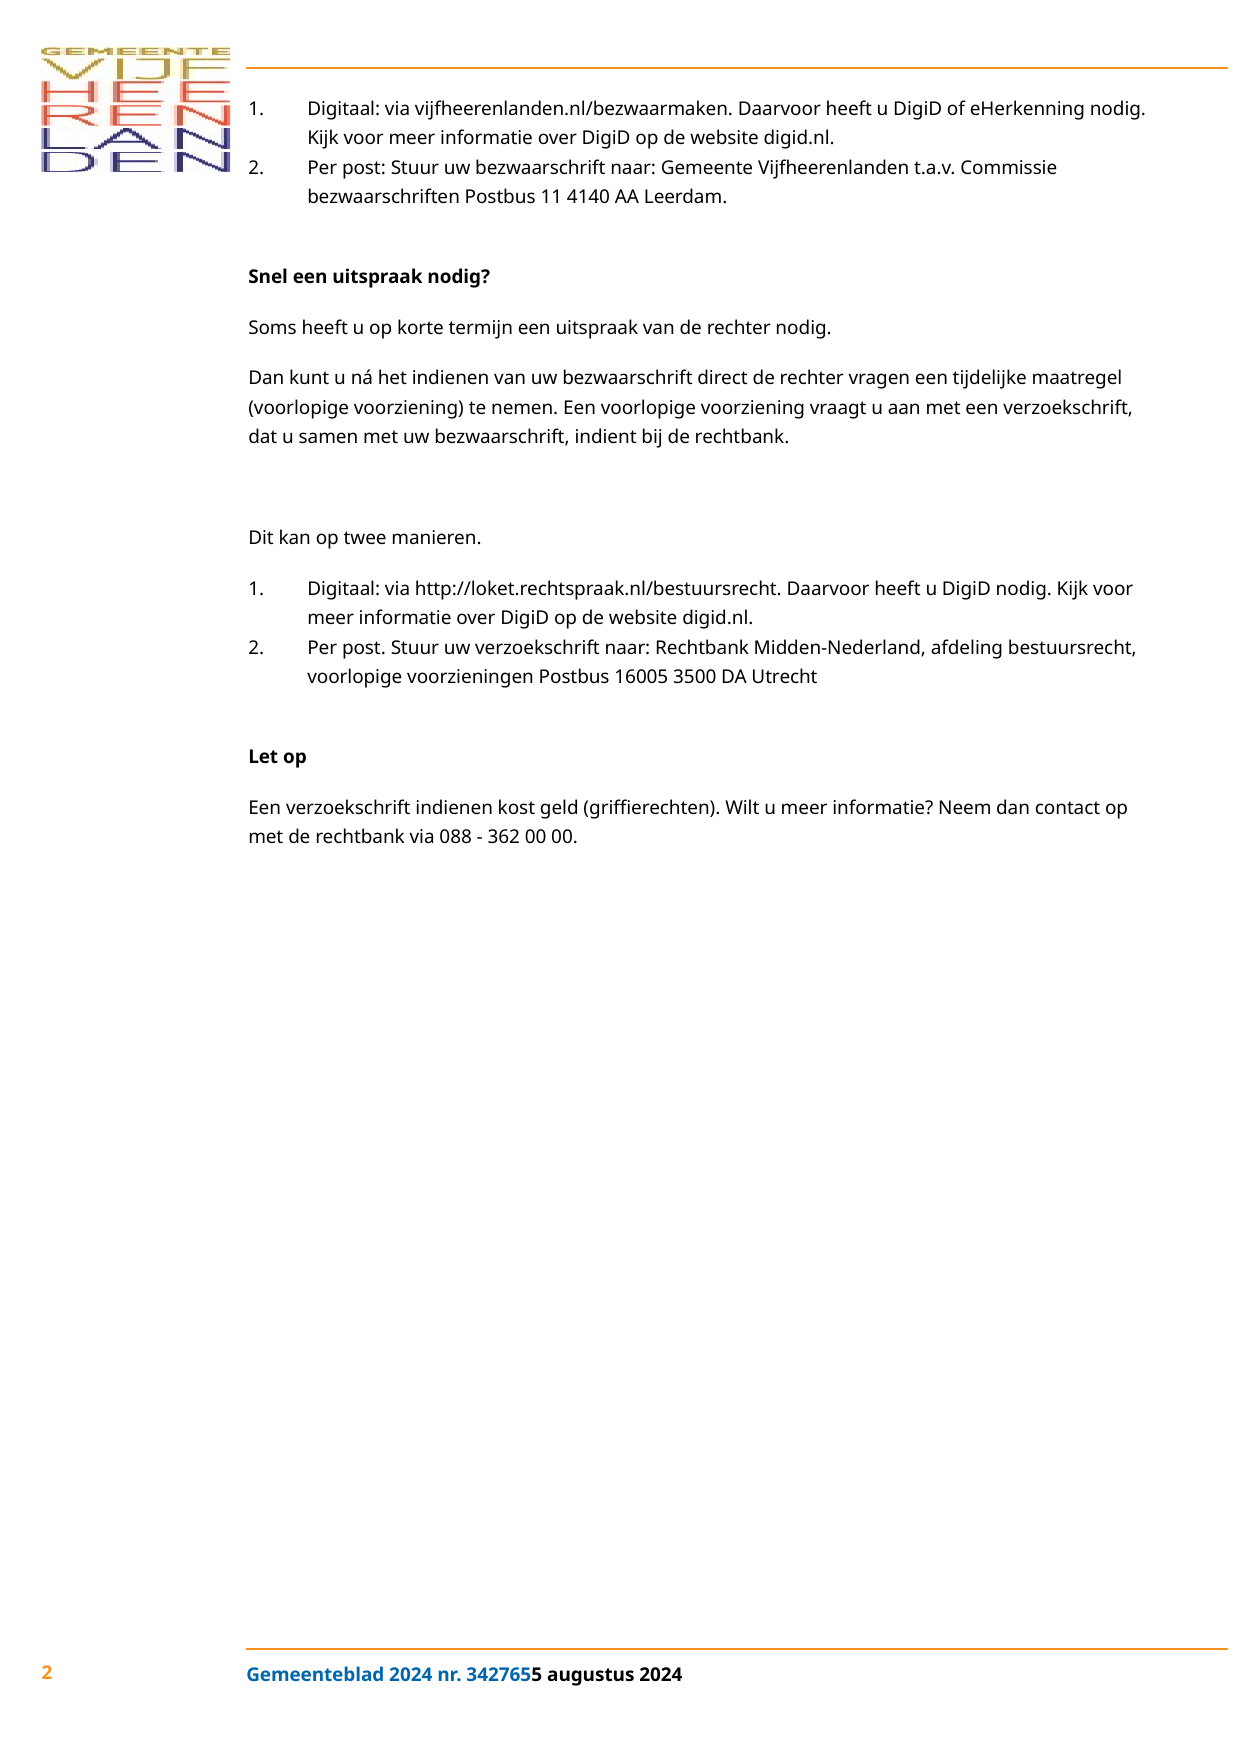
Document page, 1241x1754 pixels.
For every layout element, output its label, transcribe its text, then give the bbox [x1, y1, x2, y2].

text Let op [248, 743, 1152, 769]
text Een verzoekschrift indienen kost geld (griffierechten). Wilt u meer informatie? Neem dan contact op met de rechtbank via 088 - 362 00 00. [248, 794, 1152, 849]
text Soms heeft u op korte termijn een uitspraak van de rechter nodig. [248, 314, 1152, 340]
text Dit kan op twee manieren. [248, 524, 1152, 550]
list Digitaal: via http://loket.rechtspraak.nl/bestuursrecht. Daarvoor heeft u DigiD nodig. Kijk voor meer informatie over DigiD op de website digid.nl. [248, 575, 1152, 630]
list Digitaal: via vijfheerenlanden.nl/bezwaarmaken. Daarvoor heeft u DigiD of eHerkenning nodig. Kijk voor meer informatie over DigiD op de website digid.nl. [248, 95, 1152, 150]
list Per post. Stuur uw verzoekschrift naar: Rechtbank Midden-Nederland, afdeling bestuursrecht, voorlopige voorzieningen Postbus 16005 3500 DA Utrecht [248, 634, 1152, 689]
text Snel een uitspraak nodig? [248, 263, 1152, 289]
picture [41, 47, 231, 172]
text Dan kunt u ná het indienen van uw bezwaarschrift direct de rechter vragen een tijdelijke maatregel (voorlopige voorziening) te nemen. Een voorlopige voorziening vraagt u aan met een verzoekschrift, dat u samen met uw bezwaarschrift, indient bij de rechtbank. [248, 364, 1152, 449]
list Per post: Stuur uw bezwaarschrift naar: Gemeente Vijfheerenlanden t.a.v. Commissie bezwaarschriften Postbus 11 4140 AA Leerdam. [248, 154, 1152, 209]
